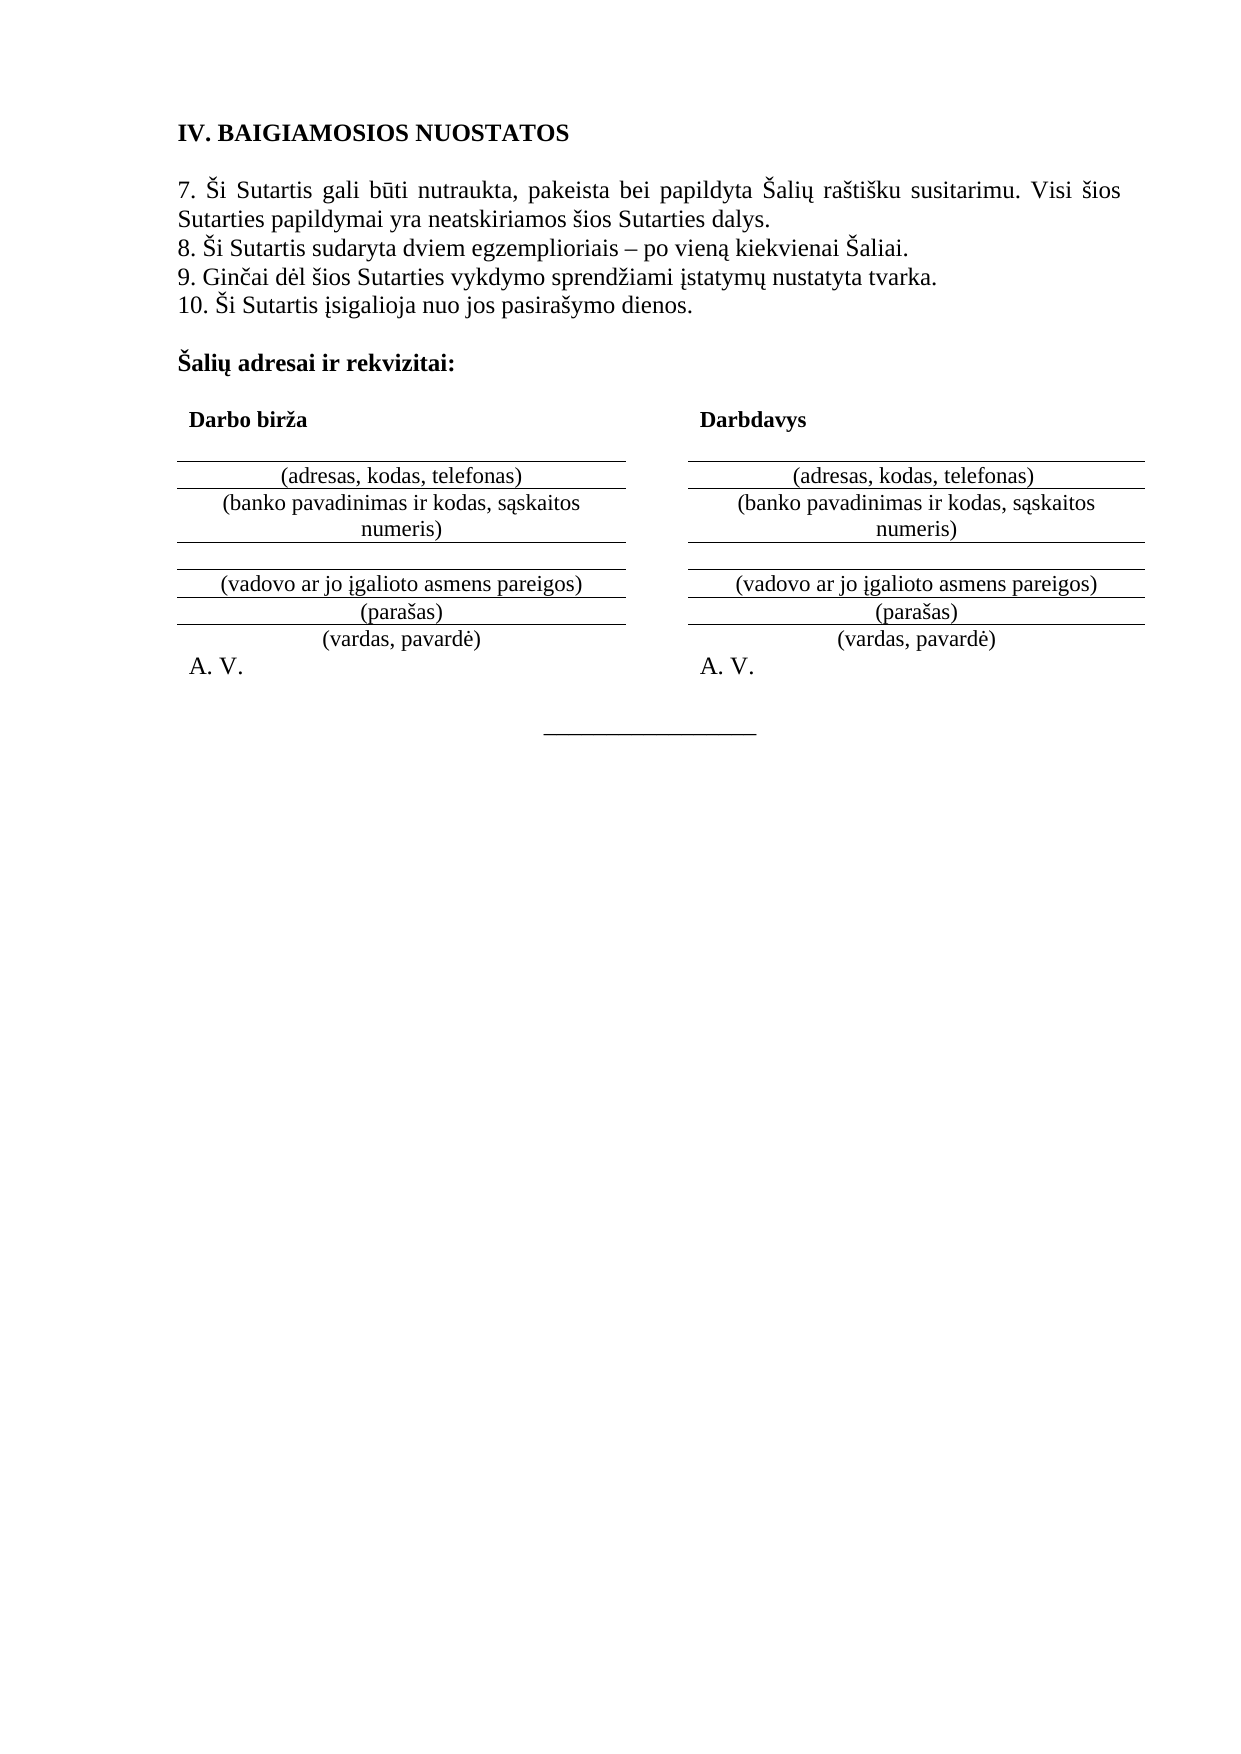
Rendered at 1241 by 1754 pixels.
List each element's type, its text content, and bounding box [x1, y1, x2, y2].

table_cell (vardas, pavardė) [177, 625, 626, 651]
text 10. Ši Sutartis įsigalioja nuo jos pasirašymo dienos. [177, 291, 1122, 319]
table_cell (adresas, kodas, telefonas) [177, 462, 626, 488]
table_cell [626, 488, 688, 542]
table_cell (banko pavadinimas ir kodas, sąskaitos numeris) [177, 489, 626, 542]
table_cell (parašas) [177, 598, 626, 624]
table_cell (vardas, pavardė) [688, 625, 1144, 651]
text 8. Ši Sutartis sudaryta dviem egzemplioriais – po vieną kiekvienai Šaliai. [177, 233, 1122, 262]
table_cell A. V. [688, 651, 1144, 680]
table_header Darbdavys [688, 406, 1144, 461]
table_cell (vadovo ar jo įgalioto asmens pareigos) [688, 570, 1144, 597]
text Šalių adresai ir rekvizitai: [177, 348, 1122, 377]
text 7. Ši Sutartis gali būti nutraukta, pakeista bei papildyta Šalių raštišku susitarimu. Visi šios Sutarties papildymai yra neatskiriamos šios Sutarties dalys. [177, 176, 1122, 233]
table_cell [626, 651, 688, 680]
table_cell [626, 597, 688, 624]
text 9. Ginčai dėl šios Sutarties vykdymo sprendžiami įstatymų nustatyta tvarka. [177, 262, 1122, 291]
table_cell A. V. [177, 651, 626, 680]
text _________________ [177, 709, 1122, 738]
table_cell (banko pavadinimas ir kodas, sąskaitos numeris) [688, 489, 1144, 542]
table_cell [626, 569, 688, 597]
table_cell [626, 461, 688, 488]
table_cell (vadovo ar jo įgalioto asmens pareigos) [177, 570, 626, 597]
table_cell (parašas) [688, 598, 1144, 624]
table_header Darbo birža [177, 406, 626, 461]
text IV. Baigiamosios nuostatos [177, 118, 1122, 147]
table_cell [688, 543, 1144, 569]
table_cell (adresas, kodas, telefonas) [688, 462, 1144, 488]
table_cell [626, 624, 688, 651]
table_header [626, 406, 688, 461]
table_cell [626, 542, 688, 569]
table_cell [177, 543, 626, 569]
